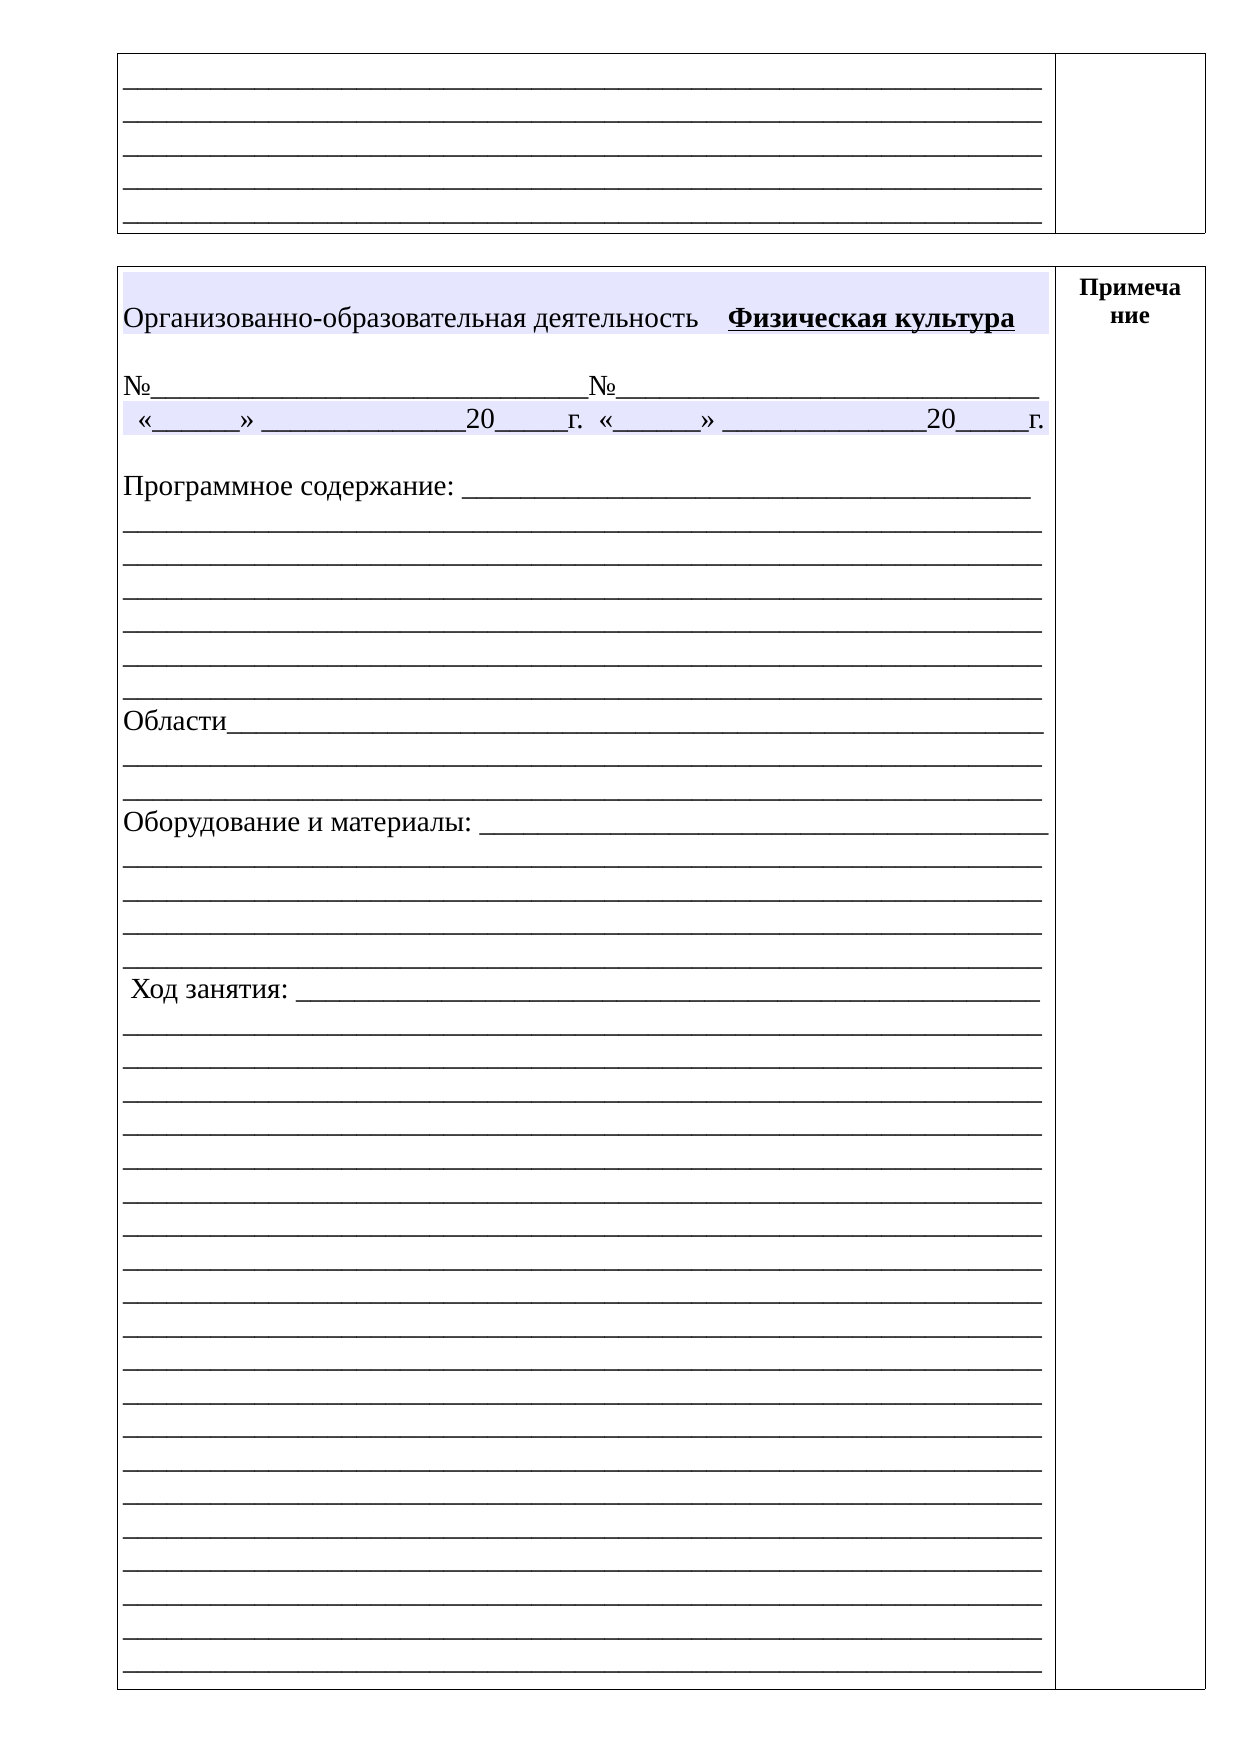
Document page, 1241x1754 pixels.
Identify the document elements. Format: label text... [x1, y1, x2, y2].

table_header ___________________________________________________________________________________________________________________________________________________________________________________________________________________________________________________________________________________________________________________________ [118, 54, 1055, 232]
table_header Организованно-образовательная деятельность Физическая культура №______________________________№_____________________________ «______» ______________20_____г. «______» ______________20_____г. Программное содержание: _______________________________________ __________________________________________________________________________________________________________________________________________________________________________________________________________________________________________________________________________________________________________________________________________________________________________________________ Области________________________________________________________ ______________________________________________________________________________________________________________________________Оборудование и материалы: _______________________________________ ____________________________________________________________________________________________________________________________________________________________________________________________________________________________________________________________ Ход занятия: ___________________________________________________ ____________________________________________________________________________________________________________________________________________________________________________________________________________________________________________________________________________________________________________________________________________________________________________________________________________________________________________________________________________________________________________________________________________________________________________________________________________________________________________________________________________________________________________________________________________________________________________________________________________________________________________________________________________________________________________________________________________________________________________________________________________________________________________________________________________________________________________________________________________________________________________________________________________________________________________________________________________________________________________ [118, 267, 1055, 1689]
table_header [1056, 54, 1205, 232]
table_header Примеча ние [1056, 267, 1205, 1689]
